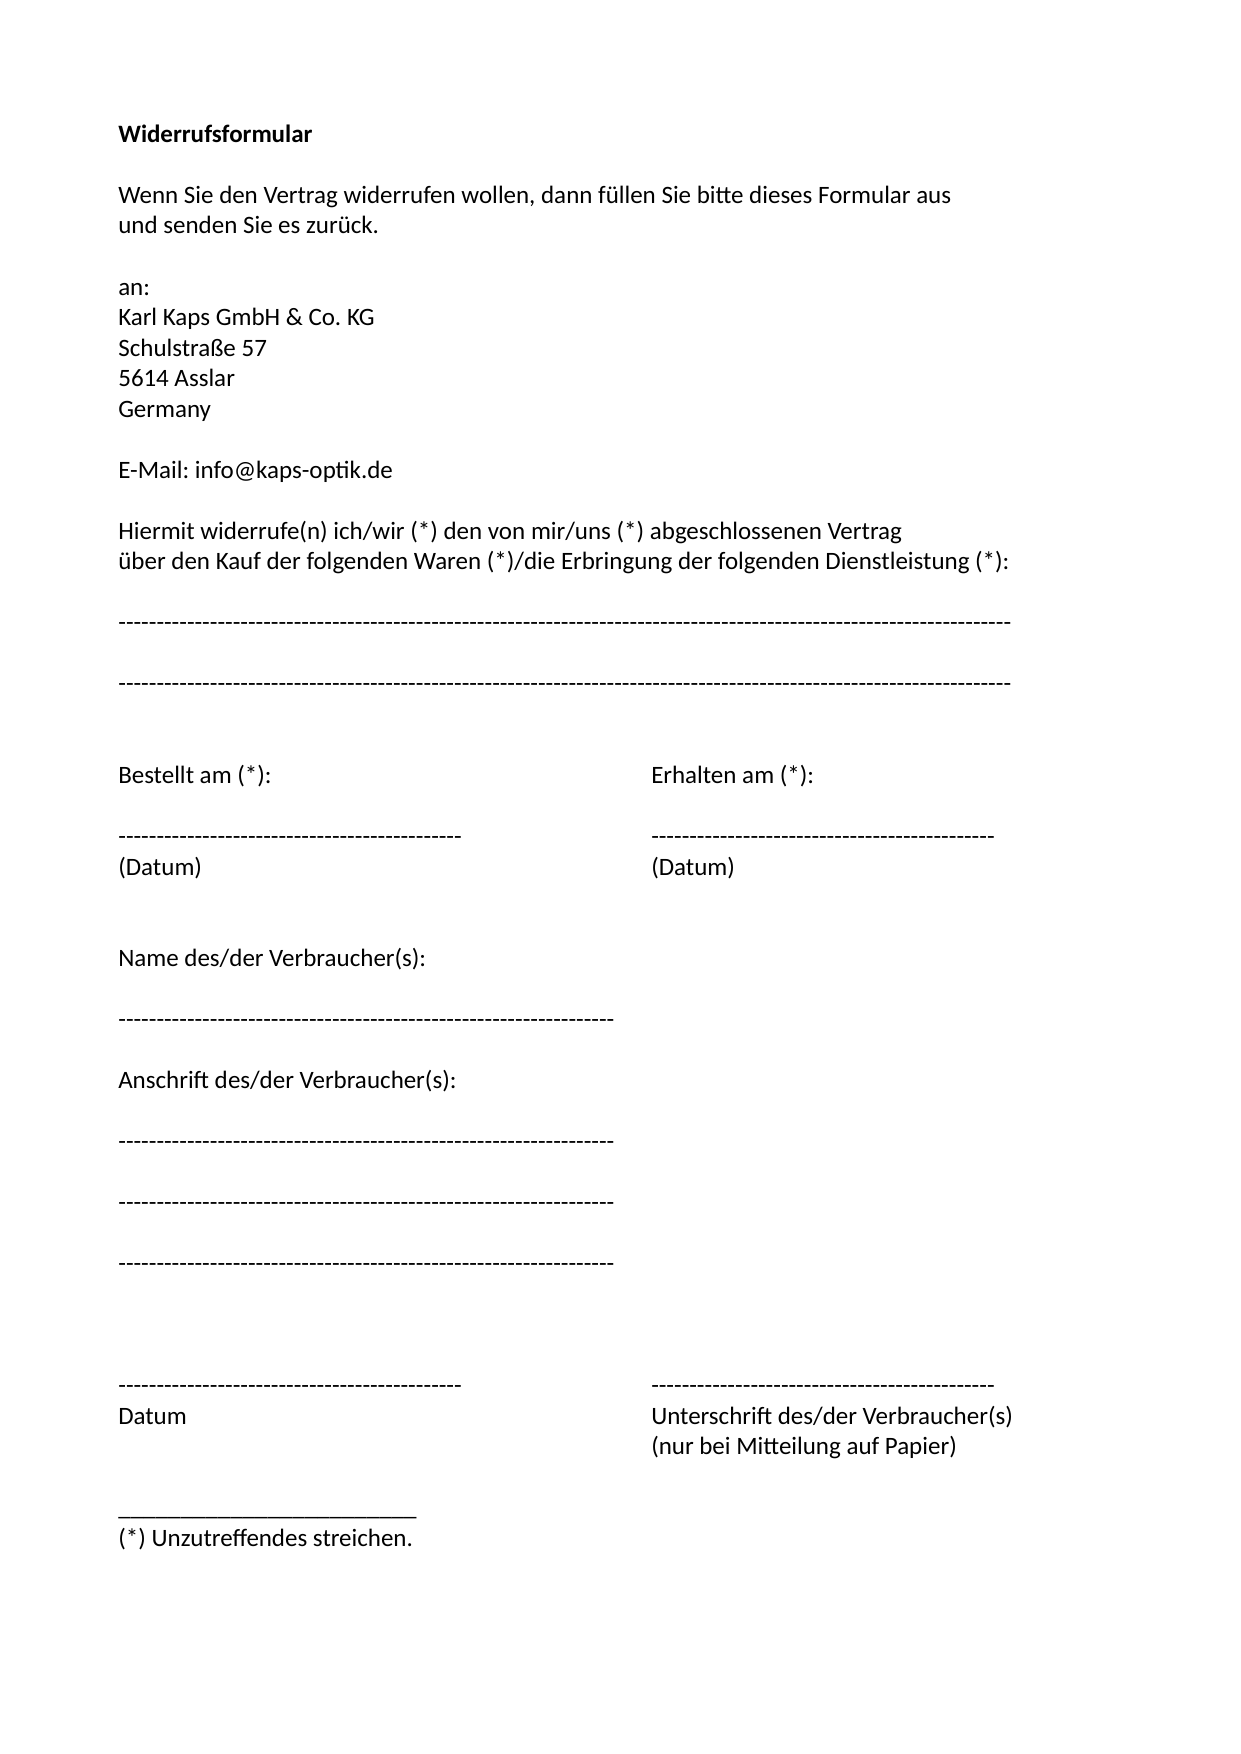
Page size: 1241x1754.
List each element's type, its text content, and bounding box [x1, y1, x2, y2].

text ----------------------------------------------------------------- [118, 1125, 1122, 1156]
text (Datum) (Datum) [118, 851, 1122, 881]
text --------------------------------------------------------------------------------------------------------------------- [118, 667, 1122, 698]
text an: [118, 271, 1122, 301]
text --------------------------------------------- --------------------------------------------- [118, 820, 1122, 851]
text Widerrufsformular [118, 118, 1122, 149]
text ----------------------------------------------------------------- [118, 1186, 1122, 1217]
text E-Mail: info@kaps-optik.de [118, 454, 1122, 484]
text Karl Kaps GmbH & Co. KG Schulstraße 57 5614 Asslar Germany [118, 301, 1122, 454]
text Anschrift des/der Verbraucher(s): [118, 1064, 1122, 1095]
text ----------------------------------------------------------------- [118, 1003, 1122, 1034]
text --------------------------------------------- --------------------------------------------- [118, 1308, 1122, 1400]
text ----------------------------------------------------------------- [118, 1247, 1122, 1278]
text (*) Unzutreffendes streichen. [118, 1522, 1122, 1553]
text über den Kauf der folgenden Waren (*)/die Erbringung der folgenden Dienstleistung (*): [118, 545, 1122, 576]
text und senden Sie es zurück. [118, 210, 1122, 240]
text Name des/der Verbraucher(s): [118, 942, 1122, 973]
text Datum Unterschrift des/der Verbraucher(s) (nur bei Mitteilung auf Papier) [118, 1400, 1122, 1461]
text --------------------------------------------------------------------------------------------------------------------- [118, 606, 1122, 637]
text Hiermit widerrufe(n) ich/wir (*) den von mir/uns (*) abgeschlossenen Vertrag [118, 515, 1122, 545]
text Bestellt am (*): Erhalten am (*): [118, 759, 1122, 789]
text ________________________ [118, 1492, 1122, 1522]
text Wenn Sie den Vertrag widerrufen wollen, dann füllen Sie bitte dieses Formular aus [118, 179, 1122, 210]
